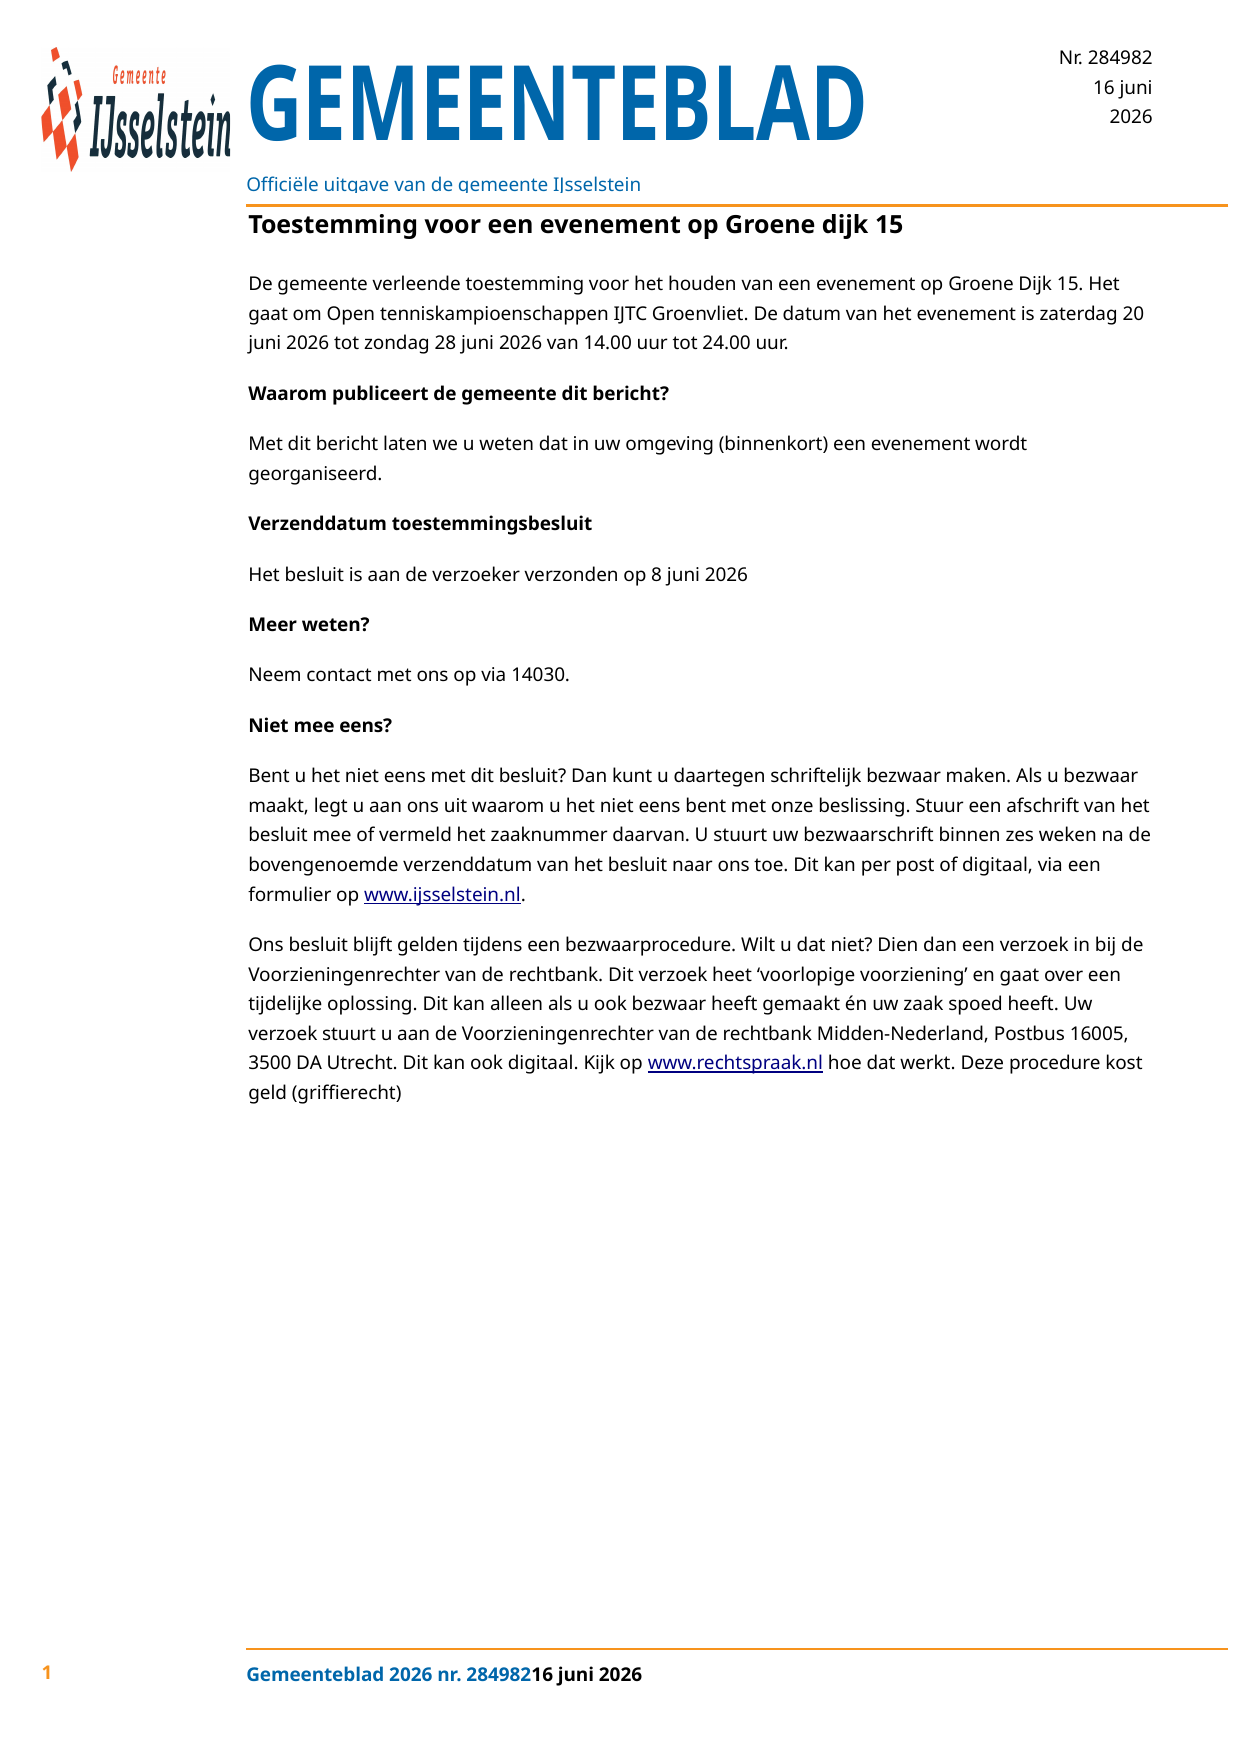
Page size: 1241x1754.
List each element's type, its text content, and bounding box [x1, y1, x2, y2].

text Niet mee eens? [248, 712, 1152, 738]
text Het besluit is aan de verzoeker verzonden op 8 juni 2026 [248, 561, 1152, 586]
text Met dit bericht laten we u weten dat in uw omgeving (binnenkort) een evenement wordt georganiseerd. [248, 430, 1152, 486]
text Ons besluit blijft gelden tijdens een bezwaarprocedure. Wilt u dat niet? Dien dan een verzoek in bij de Voorzieningenrechter van de rechtbank. Dit verzoek heet ‘voorlopige voorziening’ en gaat over een tijdelijke oplossing. Dit kan alleen als u ook bezwaar heeft gemaakt én uw zaak spoed heeft. Uw verzoek stuurt u aan de Voorzieningenrechter van de rechtbank Midden-Nederland, Postbus 16005, 3500 DA Utrecht. Dit kan ook digitaal. Kijk op www.rechtspraak.nl hoe dat werkt. Deze procedure kost geld (griffierecht) [248, 931, 1152, 1105]
text Neem contact met ons op via 14030. [248, 662, 1152, 687]
text Waarom publiceert de gemeente dit bericht? [248, 380, 1152, 406]
text Meer weten? [248, 611, 1152, 637]
picture [41, 47, 231, 172]
text Verzenddatum toestemmingsbesluit [248, 510, 1152, 536]
text Toestemming voor een evenement op Groene dijk 15 [248, 207, 1152, 241]
text De gemeente verleende toestemming voor het houden van een evenement op Groene Dijk 15. Het gaat om Open tenniskampioenschappen IJTC Groenvliet. De datum van het evenement is zaterdag 20 juni 2026 tot zondag 28 juni 2026 van 14.00 uur tot 24.00 uur. [248, 270, 1152, 355]
text Bent u het niet eens met dit besluit? Dan kunt u daartegen schriftelijk bezwaar maken. Als u bezwaar maakt, legt u aan ons uit waarom u het niet eens bent met onze beslissing. Stuur een afschrift van het besluit mee of vermeld het zaaknummer daarvan. U stuurt uw bezwaarschrift binnen zes weken na de bovengenoemde verzenddatum van het besluit naar ons toe. Dit kan per post of digitaal, via een formulier op www.ijsselstein.nl. [248, 762, 1152, 906]
